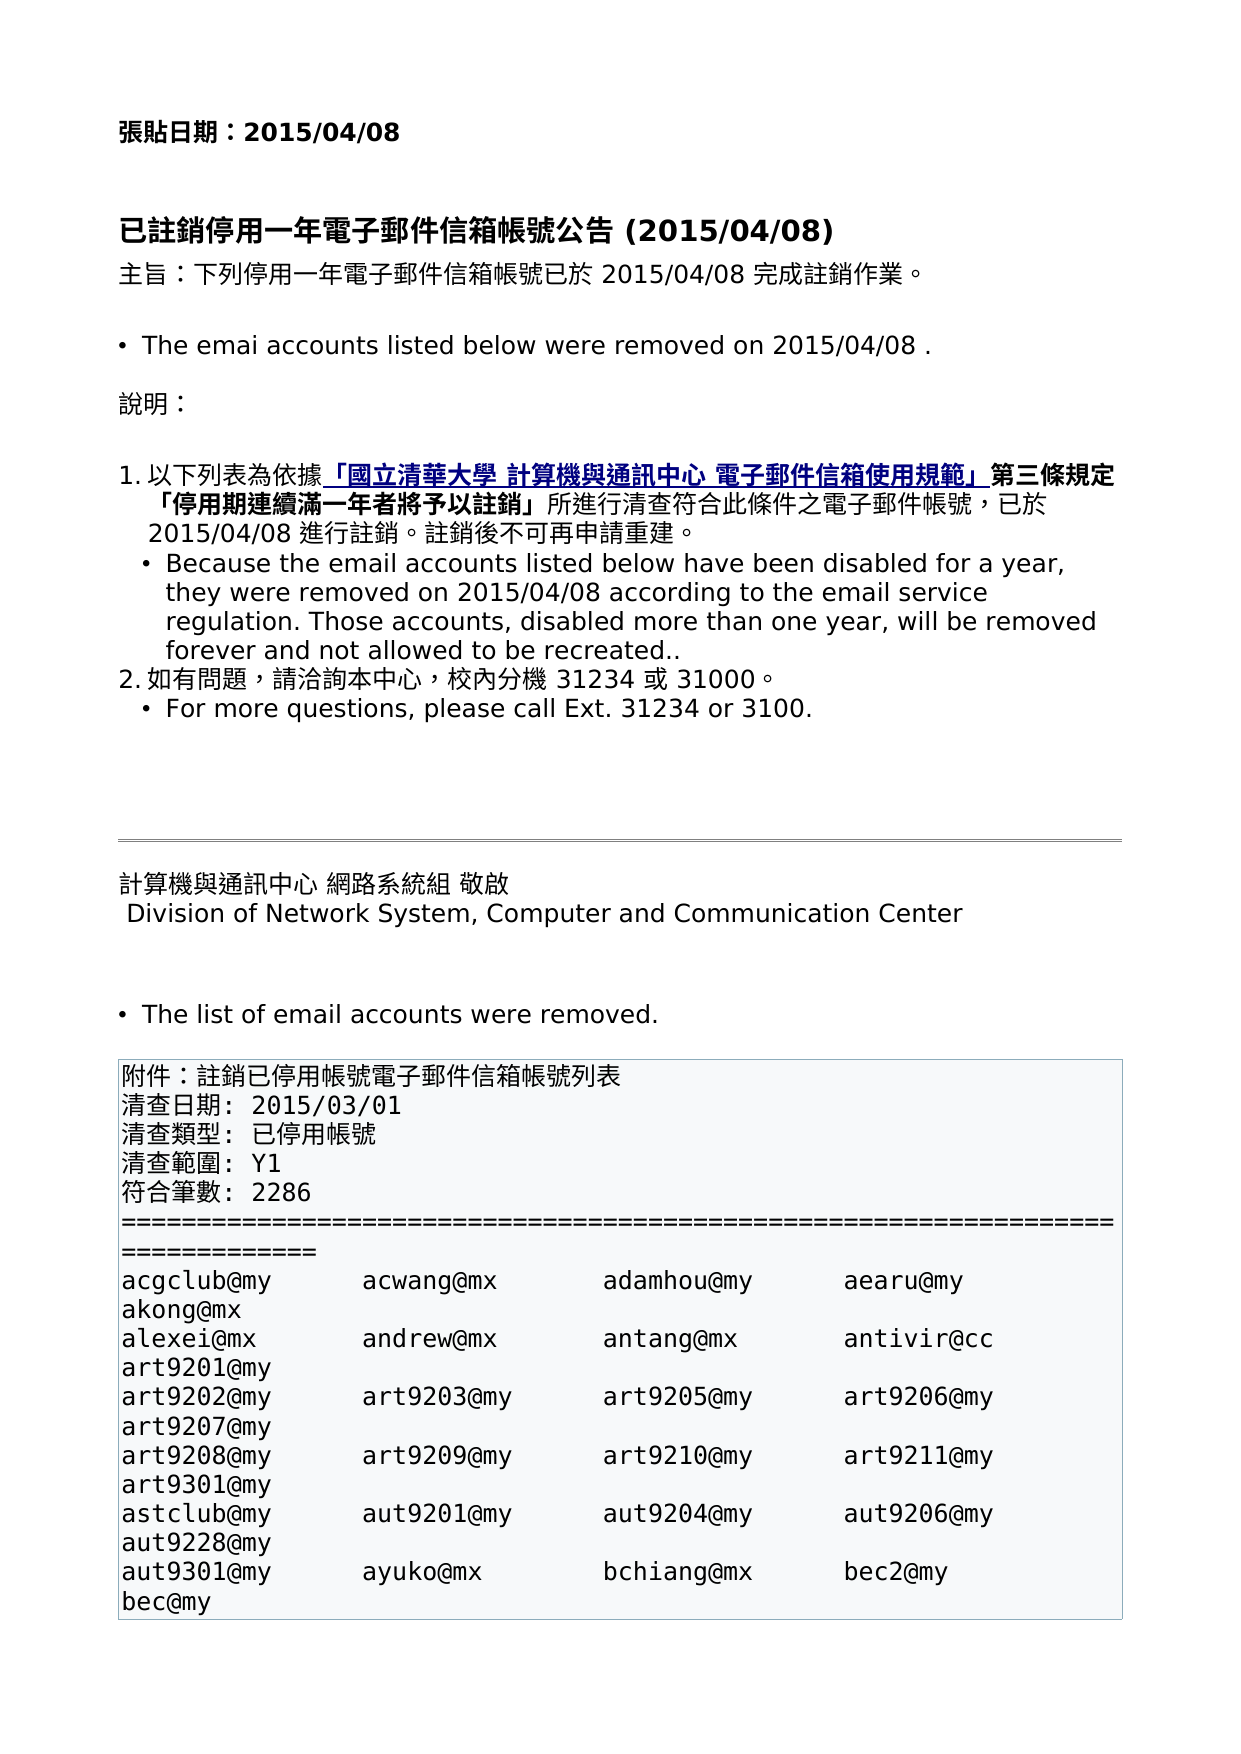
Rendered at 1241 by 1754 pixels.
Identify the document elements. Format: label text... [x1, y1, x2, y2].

list Because the email accounts listed below have been disabled for a year, they were removed on 2015/04/08 according to the email service regulation. Those accounts, disabled more than one year, will be removed forever and not allowed to be recreated.. [142, 549, 1122, 666]
list The emai accounts listed below were removed on 2015/04/08 . [118, 332, 1122, 361]
list 如有問題，請洽詢本中心，校內分機 31234 或 31000。 [118, 666, 1122, 695]
list The list of email accounts were removed. [118, 1000, 1122, 1029]
text 計算機與通訊中心 網路系統組 敬啟 Division of Network System, Computer and Communication Center [118, 871, 1122, 958]
list For more questions, please call Ext. 31234 or 3100. [142, 695, 1122, 724]
text 主旨：下列停用一年電子郵件信箱帳號已於 2015/04/08 完成註銷作業。 [118, 260, 1122, 289]
text 附件：註銷已停用帳號電子郵件信箱帳號列表 清查日期: 2015/03/01 清查類型: 已停用帳號 清查範圍: Y1 符合筆數: 2286 =============================================================================== acgclub@my acwang@mx adamhou@my aearu@my akong@mx alexei@mx andrew@mx antang@mx antivir@cc art9201@my art9202@my art9203@my art9205@my art9206@my art9207@my art9208@my art9209@my art9210@my art9211@my art9301@my astclub@my aut9201@my aut9204@my aut9206@my aut9228@my aut9301@my ayuko@mx bchiang@mx bec2@my bec@my [119, 1060, 1122, 1619]
text 說明： [118, 390, 1122, 419]
subtitle 已註銷停用一年電子郵件信箱帳號公告 (2015/04/08) [118, 214, 1122, 248]
list 以下列表為依據「國立清華大學 計算機與通訊中心 電子郵件信箱使用規範」第三條規定「停用期連續滿一年者將予以註銷」所進行清查符合此條件之電子郵件帳號，已於 2015/04/08 進行註銷。註銷後不可再申請重建。 [118, 461, 1122, 549]
text 張貼日期：2015/04/08 [118, 118, 1122, 176]
